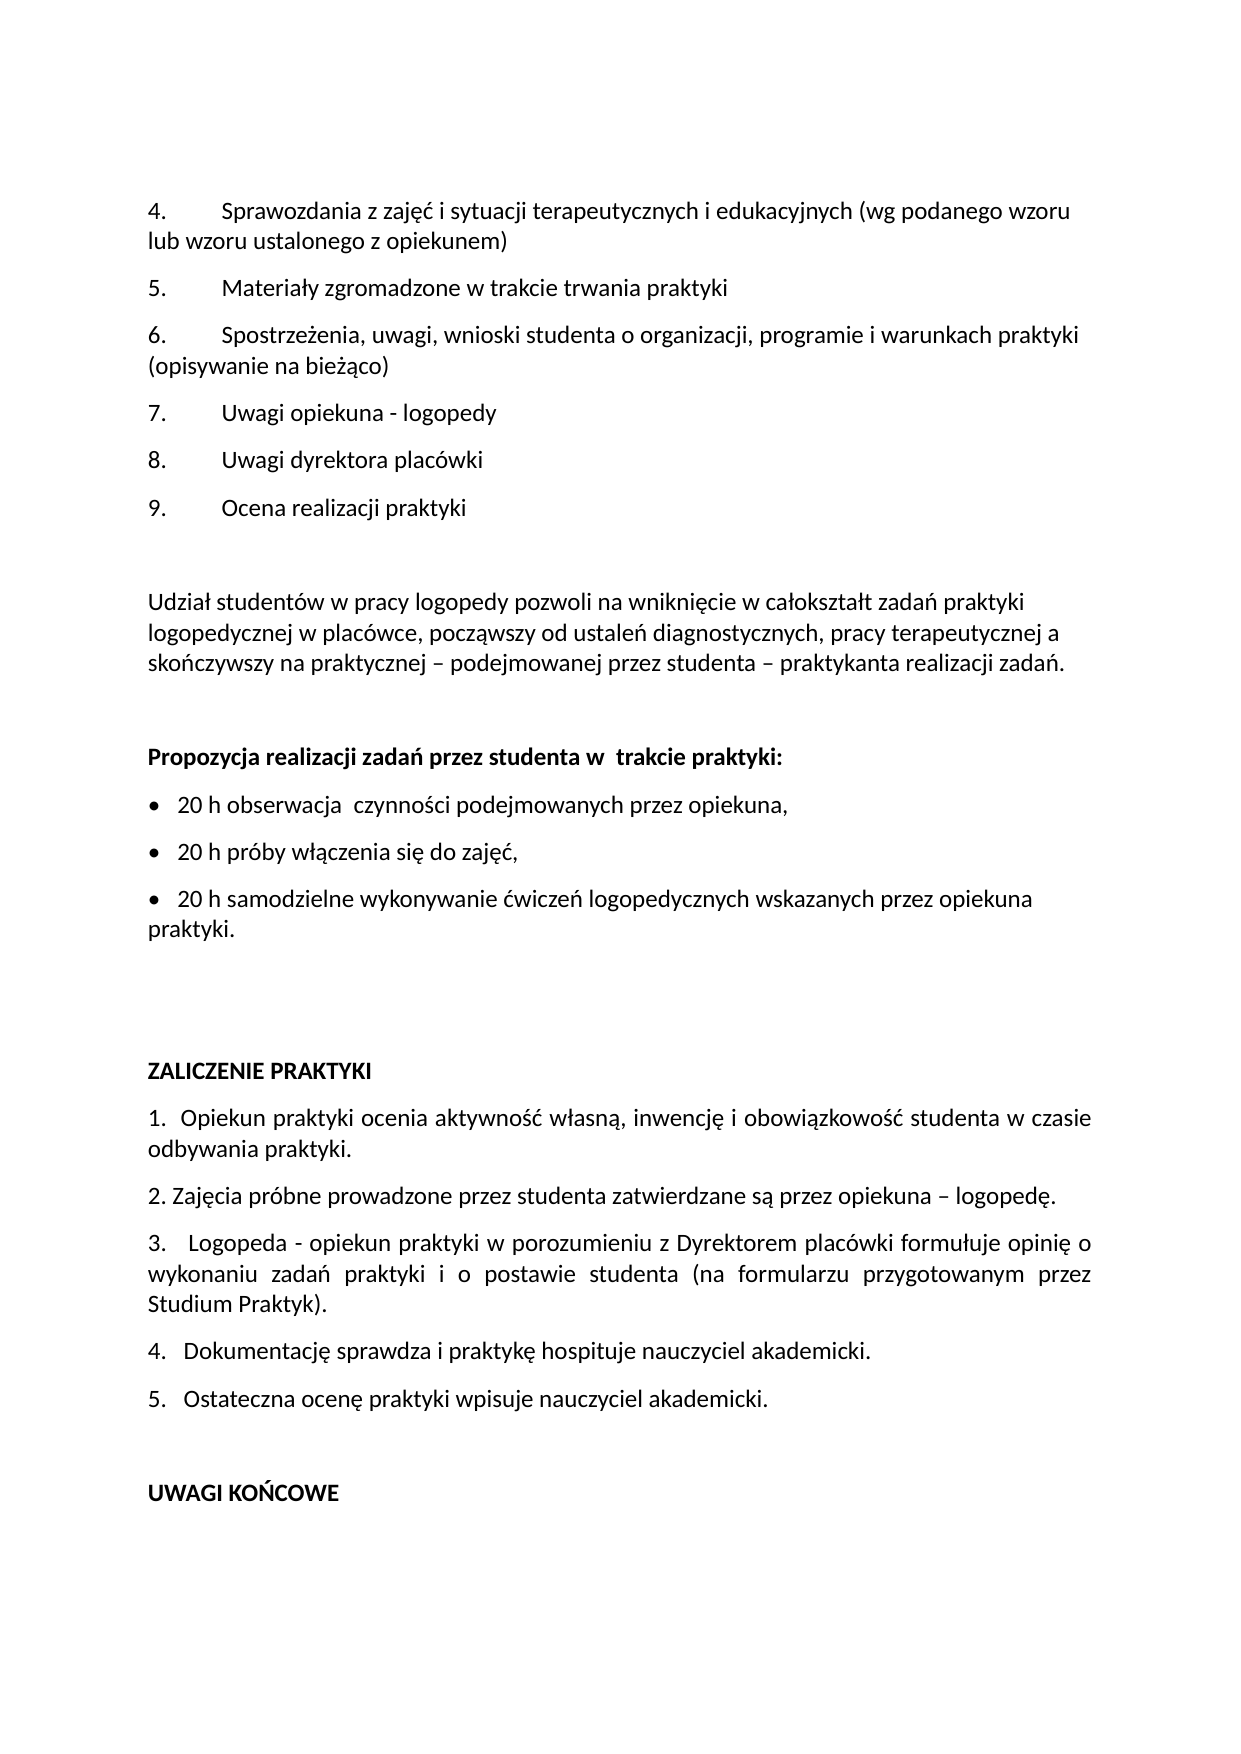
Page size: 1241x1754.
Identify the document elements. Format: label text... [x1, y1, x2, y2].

text 4. Dokumentację sprawdza i praktykę hospituje nauczyciel akademicki. [148, 1336, 1093, 1366]
text 5. Ostateczna ocenę praktyki wpisuje nauczyciel akademicki. [148, 1383, 1093, 1413]
text 3. Logopeda - opiekun praktyki w porozumieniu z Dyrektorem placówki formułuje opinię o wykonaniu zadań praktyki i o postawie studenta (na formularzu przygotowanym przez Studium Praktyk). [148, 1227, 1093, 1319]
text Udział studentów w pracy logopedy pozwoli na wniknięcie w całokształt zadań praktyki logopedycznej w placówce, począwszy od ustaleń diagnostycznych, pracy terapeutycznej a skończywszy na praktycznej – podejmowanej przez studenta – praktykanta realizacji zadań. [148, 586, 1093, 678]
text Propozycja realizacji zadań przez studenta w trakcie praktyki: [148, 742, 1093, 772]
text UWAGI KOŃCOWE [148, 1477, 1093, 1508]
text ZALICZENIE PRAKTYKI [148, 1055, 1093, 1086]
text 2. Zajęcia próbne prowadzone przez studenta zatwierdzane są przez opiekuna – logopedę. [148, 1180, 1093, 1211]
text 6. Spostrzeżenia, uwagi, wnioski studenta o organizacji, programie i warunkach praktyki (opisywanie na bieżąco) [148, 320, 1093, 381]
text • 20 h próby włączenia się do zajęć, [148, 836, 1093, 866]
text • 20 h obserwacja czynności podejmowanych przez opiekuna, [148, 789, 1093, 819]
text 1. Opiekun praktyki ocenia aktywność własną, inwencję i obowiązkowość studenta w czasie odbywania praktyki. [148, 1102, 1093, 1163]
text • 20 h samodzielne wykonywanie ćwiczeń logopedycznych wskazanych przez opiekuna praktyki. [148, 883, 1093, 944]
text 4. Sprawozdania z zajęć i sytuacji terapeutycznych i edukacyjnych (wg podanego wzoru lub wzoru ustalonego z opiekunem) [148, 195, 1093, 256]
text 5. Materiały zgromadzone w trakcie trwania praktyki [148, 272, 1093, 303]
text 9. Ocena realizacji praktyki [148, 492, 1093, 522]
text 8. Uwagi dyrektora placówki [148, 444, 1093, 475]
text 7. Uwagi opiekuna - logopedy [148, 397, 1093, 428]
